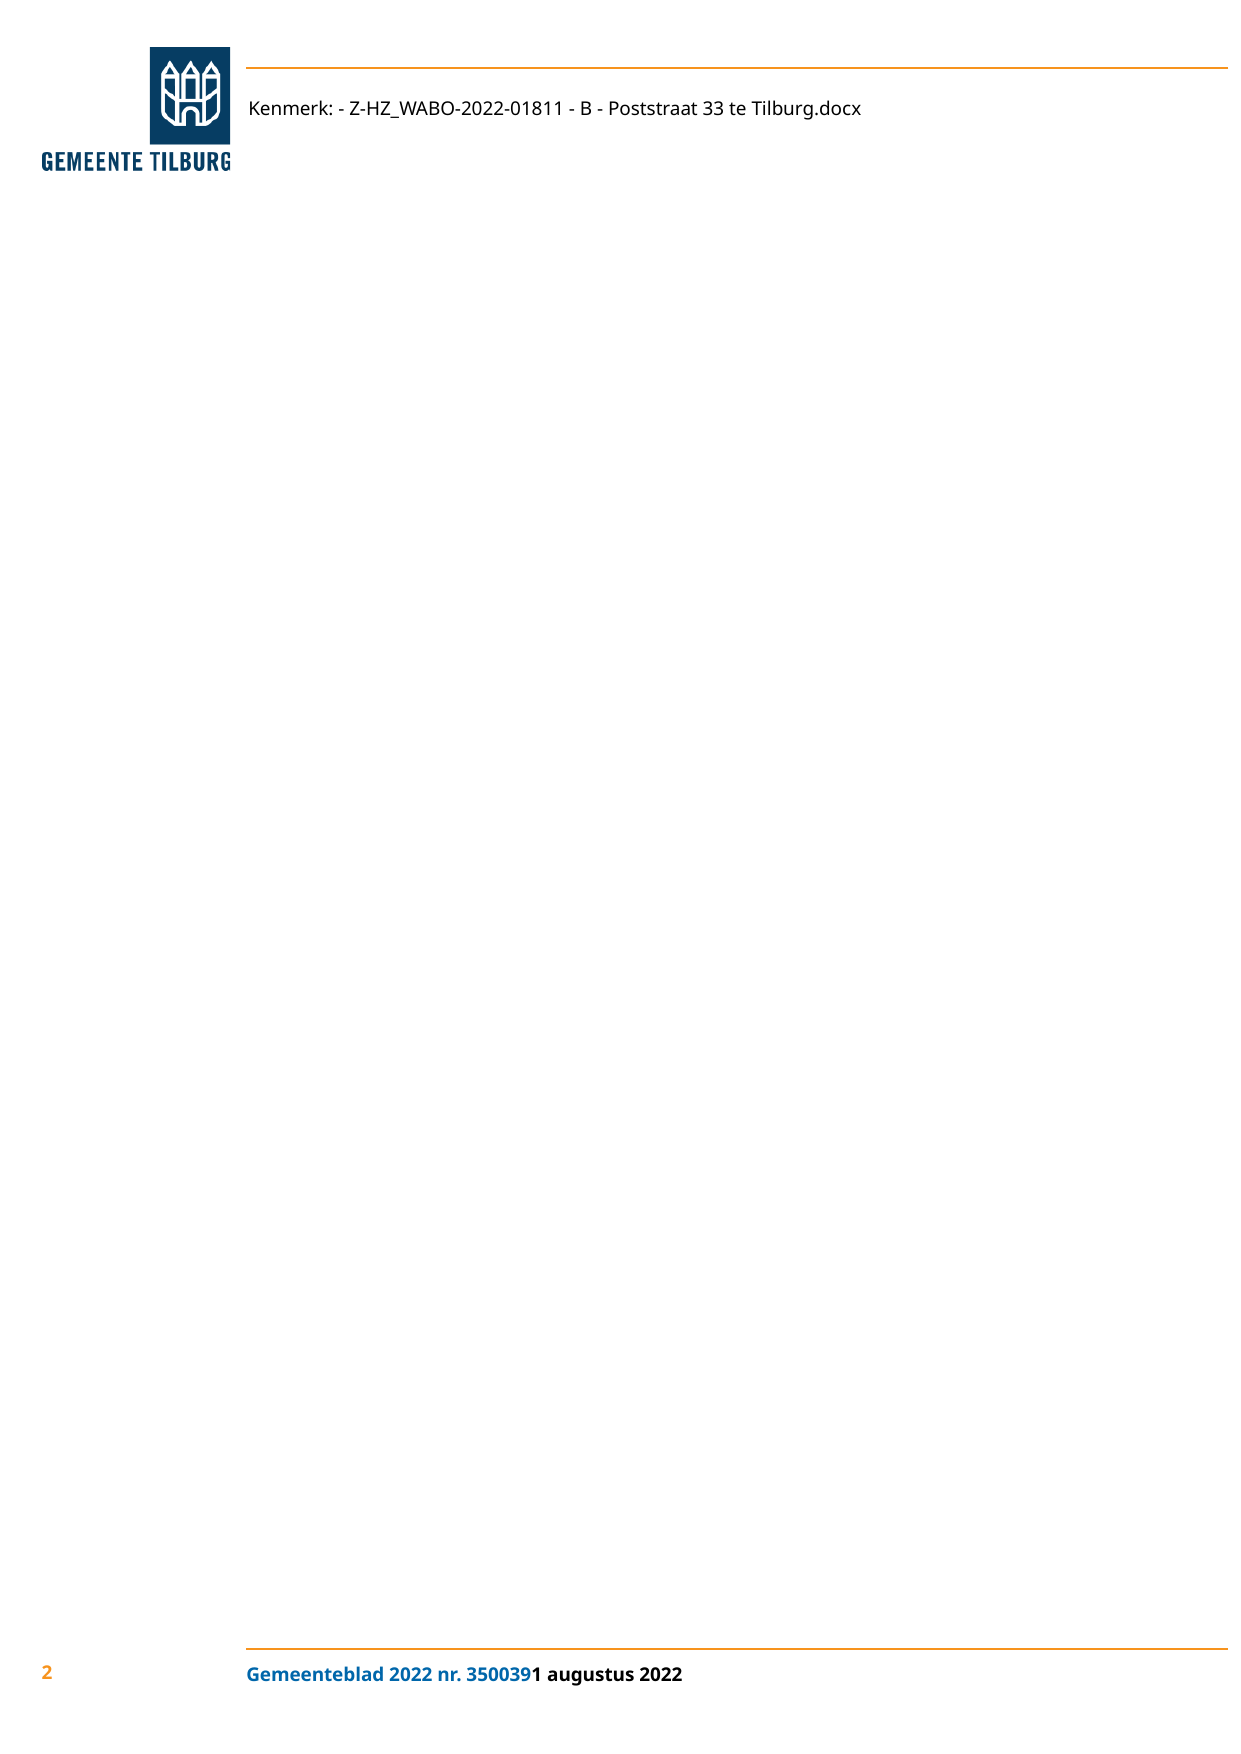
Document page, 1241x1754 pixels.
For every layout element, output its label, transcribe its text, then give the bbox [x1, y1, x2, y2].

picture [41, 47, 231, 172]
text Kenmerk: - Z-HZ_WABO-2022-01811 - B - Poststraat 33 te Tilburg.docx [248, 95, 1152, 121]
